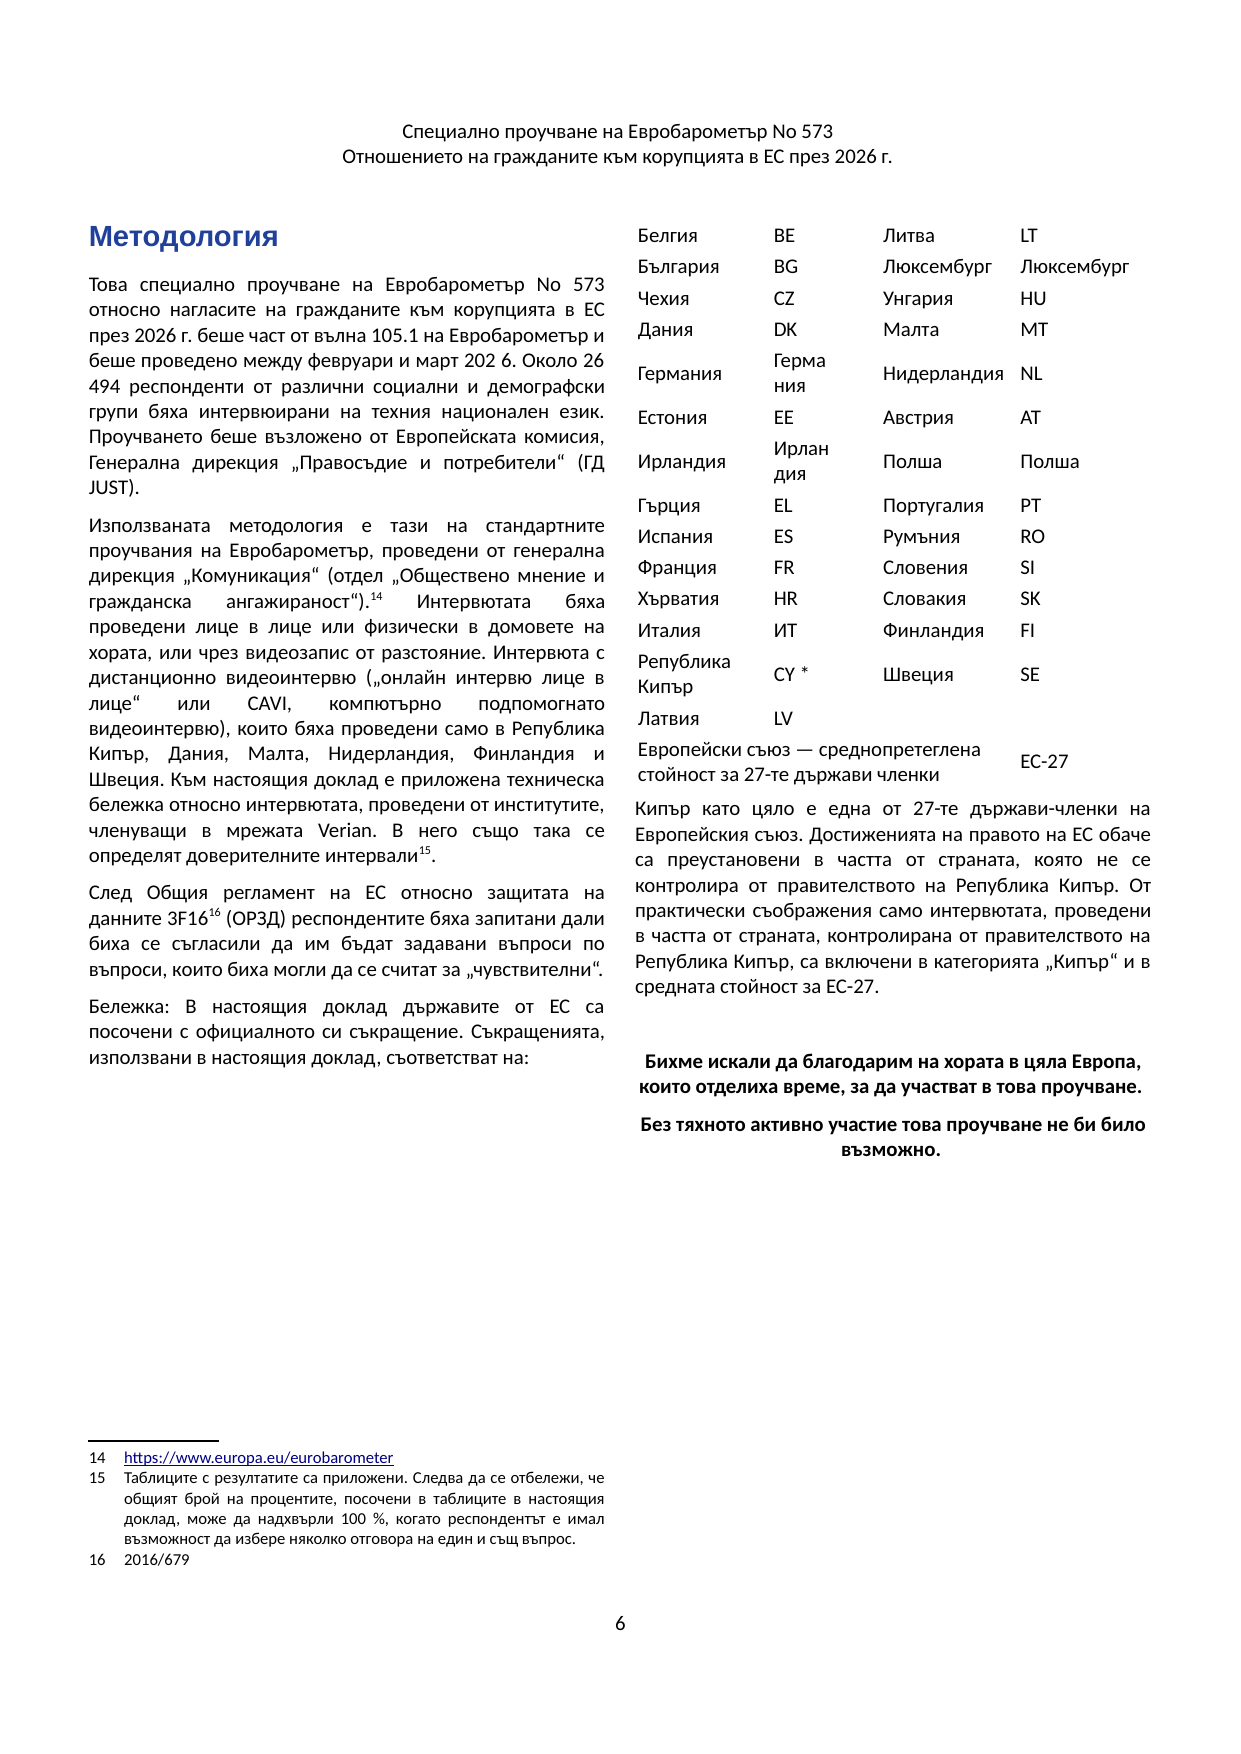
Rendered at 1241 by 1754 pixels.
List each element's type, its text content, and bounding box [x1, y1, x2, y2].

table_cell [836, 520, 880, 551]
text 2016/679 [88, 1549, 605, 1569]
table_header Литва [880, 219, 1017, 251]
text След Общия регламент на ЕС относно защитата на данните 3F16 (ОРЗД) респондентите бяха запитани дали биха се съгласили да им бъдат задавани въпроси по въпроси, които биха могли да се считат за „чувствителни“. [88, 879, 605, 981]
table_header Белгия [635, 219, 771, 251]
table_cell Словакия [880, 583, 1017, 614]
table_cell Австрия [880, 401, 1017, 432]
text https://www.europa.eu/eurobarometer [88, 1447, 605, 1468]
table_cell [836, 313, 880, 344]
table_cell CZ [771, 282, 836, 313]
text Без тяхното активно участие това проучване не би било възможно. [635, 1111, 1152, 1162]
table_cell [880, 702, 1017, 733]
table_cell Латвия [635, 702, 771, 733]
table_cell Ирландия [771, 432, 836, 489]
table_cell Финландия [880, 614, 1017, 645]
table_cell HU [1017, 282, 1152, 313]
text Бихме искали да благодарим на хората в цяла Европа, които отделиха време, за да участват в това проучване. [635, 1048, 1152, 1099]
table_cell Гърция [635, 489, 771, 520]
table_cell [836, 282, 880, 313]
table_cell Чехия [635, 282, 771, 313]
table_cell Република Кипър [635, 645, 771, 702]
table_cell Германия [771, 344, 836, 401]
table_cell [836, 401, 880, 432]
table_cell [1017, 702, 1152, 733]
table_header [836, 219, 880, 251]
table_cell AT [1017, 401, 1152, 432]
table_cell Франция [635, 551, 771, 583]
text Бележка: В настоящия доклад държавите от ЕС са посочени с официалното си съкращение. Съкращенията, използвани в настоящия доклад, съответстват на: [88, 993, 605, 1069]
table_cell [836, 489, 880, 520]
table_cell ЕС-27 [1017, 733, 1152, 790]
table_cell EE [771, 401, 836, 432]
table_cell Швеция [880, 645, 1017, 702]
text Таблиците с резултатите са приложени. Следва да се отбележи, че общият брой на процентите, посочени в таблиците в настоящия доклад, може да надхвърли 100 %, когато респондентът е имал възможност да избере няколко отговора на един и същ въпрос. [88, 1468, 605, 1549]
table_cell Европейски съюз — среднопретеглена стойност за 27-те държави членки [635, 733, 1017, 790]
subtitle Методология [88, 219, 605, 253]
table_cell Германия [635, 344, 771, 401]
table_cell Португалия [880, 489, 1017, 520]
table_cell FR [771, 551, 836, 583]
table_cell [836, 583, 880, 614]
table_cell Унгария [880, 282, 1017, 313]
table_cell Малта [880, 313, 1017, 344]
table_cell [836, 551, 880, 583]
table_cell BG [771, 251, 836, 282]
table_cell Полша [880, 432, 1017, 489]
text Кипър като цяло е една от 27-те държави-членки на Европейския съюз. Достиженията на правото на ЕС обаче са преустановени в частта от страната, която не се контролира от правителството на Република Кипър. От практически съображения само интервютата, проведени в частта от страната, контролирана от правителството на Република Кипър, са включени в категорията „Кипър“ и в средната стойност за ЕС-27. [635, 796, 1152, 999]
table_cell Испания [635, 520, 771, 551]
text Това специално проучване на Евробарометър No 573 относно нагласите на гражданите към корупцията в ЕС през 2026 г. беше част от вълна 105.1 на Евробарометър и беше проведено между февруари и март 202 6. Около 26 494 респонденти от различни социални и демографски групи бяха интервюирани на техния национален език. Проучването беше възложено от Европейската комисия, Генерална дирекция „Правосъдие и потребители“ (ГД JUST). [88, 271, 605, 500]
table_cell [836, 702, 880, 733]
table_cell RO [1017, 520, 1152, 551]
table_cell ИТ [771, 614, 836, 645]
table_cell [836, 251, 880, 282]
table_cell CY * [771, 645, 836, 702]
table_header BE [771, 219, 836, 251]
table_header LT [1017, 219, 1152, 251]
table_cell ES [771, 520, 836, 551]
table_cell NL [1017, 344, 1152, 401]
table_cell Италия [635, 614, 771, 645]
table_cell Люксембург [880, 251, 1017, 282]
table_cell Люксембург [1017, 251, 1152, 282]
table_cell DK [771, 313, 836, 344]
table_cell PT [1017, 489, 1152, 520]
table_cell SK [1017, 583, 1152, 614]
table_cell [836, 614, 880, 645]
table_cell FI [1017, 614, 1152, 645]
table_cell Ирландия [635, 432, 771, 489]
table_cell SI [1017, 551, 1152, 583]
table_cell Естония [635, 401, 771, 432]
table_cell SE [1017, 645, 1152, 702]
table_cell LV [771, 702, 836, 733]
table_cell Словения [880, 551, 1017, 583]
table_cell [836, 344, 880, 401]
table_cell Полша [1017, 432, 1152, 489]
table_cell [836, 645, 880, 702]
table_cell [836, 432, 880, 489]
table_cell Хърватия [635, 583, 771, 614]
table_cell MT [1017, 313, 1152, 344]
table_cell EL [771, 489, 836, 520]
table_cell Румъния [880, 520, 1017, 551]
table_cell България [635, 251, 771, 282]
text Използваната методология е тази на стандартните проучвания на Евробарометър, проведени от генерална дирекция „Комуникация“ (отдел „Обществено мнение и гражданска ангажираност“). Интервютата бяха проведени лице в лице или физически в домовете на хората, или чрез видеозапис от разстояние. Интервюта с дистанционно видеоинтервю („онлайн интервю лице в лице“ или CAVI, компютърно подпомогнато видеоинтервю), които бяха проведени само в Република Кипър, Дания, Малта, Нидерландия, Финландия и Швеция. Към настоящия доклад е приложена техническа бележка относно интервютата, проведени от институтите, членуващи в мрежата Verian. В него също така се определят доверителните интервали. [88, 512, 605, 868]
table_cell HR [771, 583, 836, 614]
table_cell Дания [635, 313, 771, 344]
table_cell Нидерландия [880, 344, 1017, 401]
